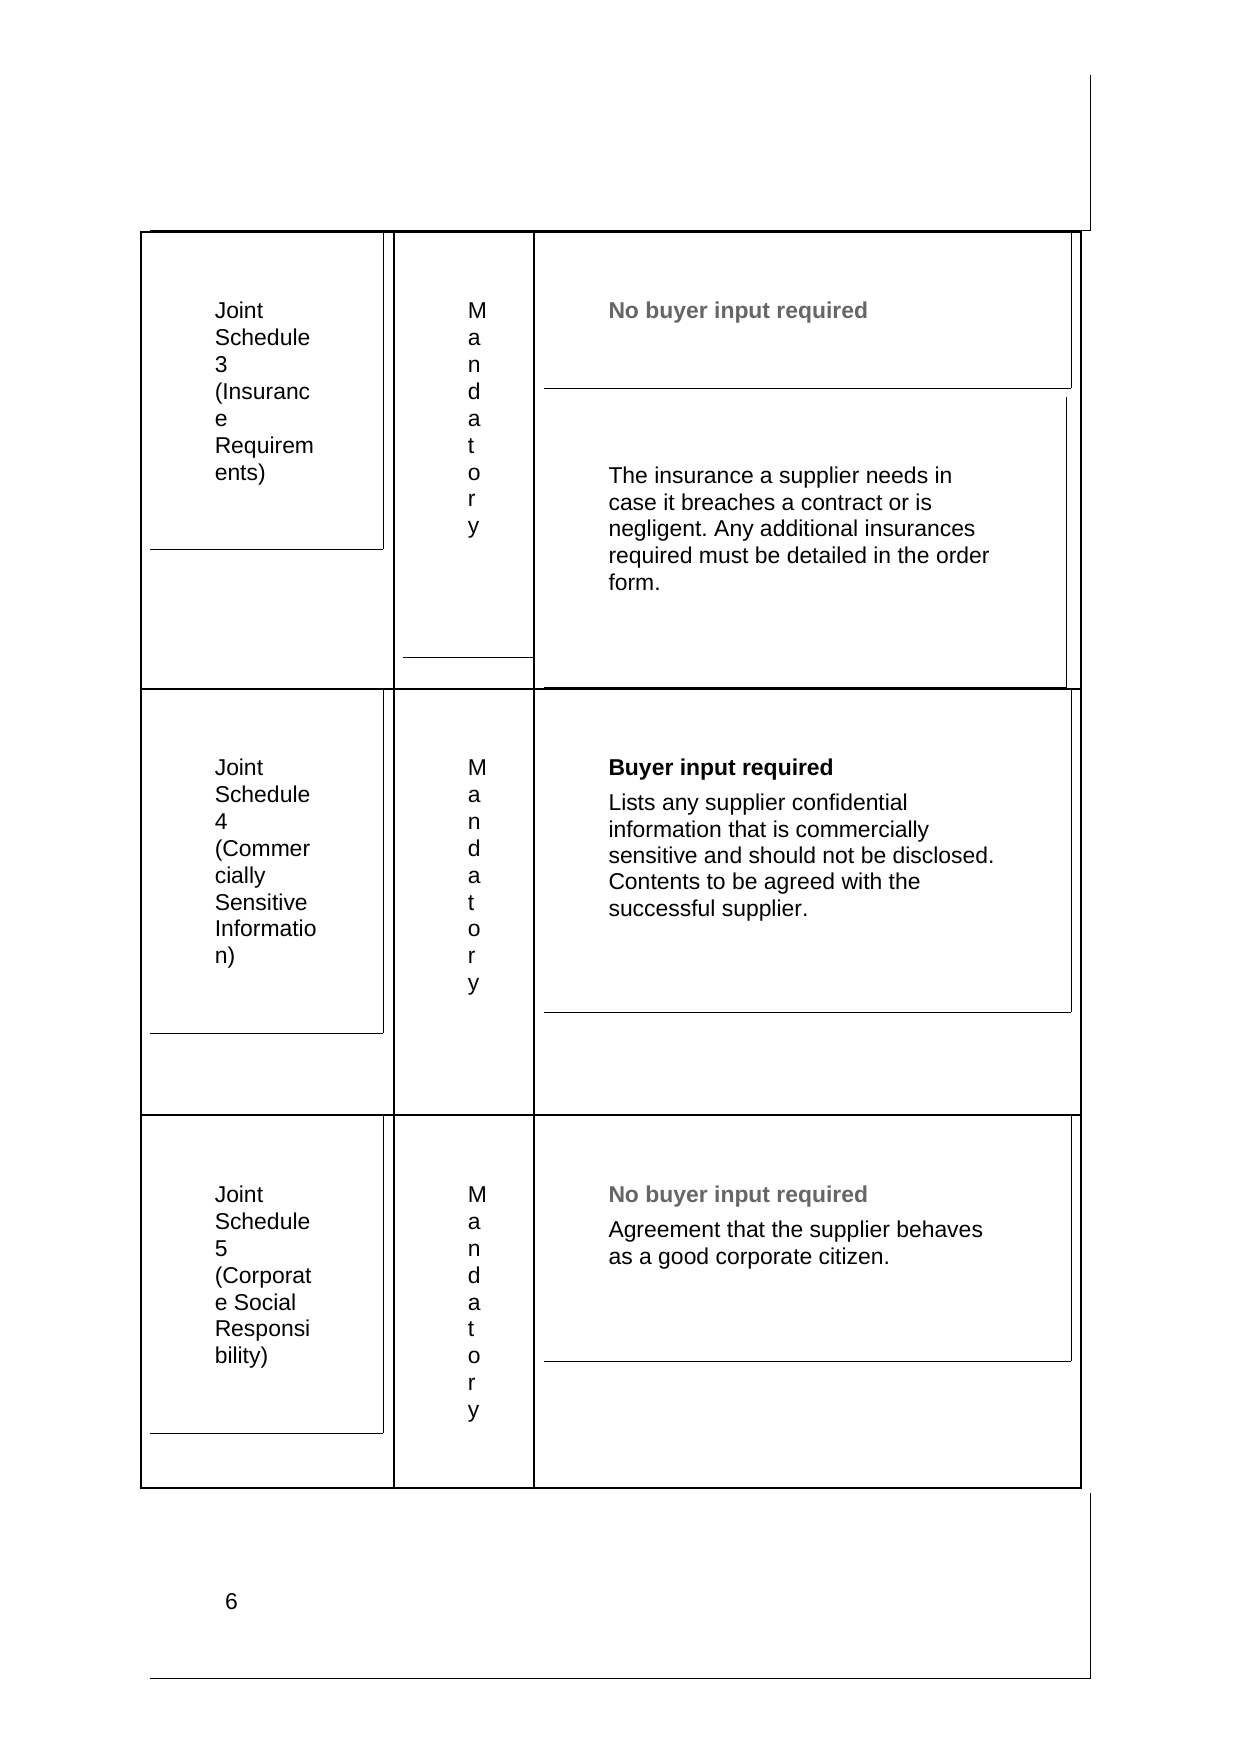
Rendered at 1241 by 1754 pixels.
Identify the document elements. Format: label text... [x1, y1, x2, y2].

table_cell Joint Schedule 4 (Commercially Sensitive Information) [142, 690, 393, 1114]
table_cell Buyer input required Lists any supplier confidential information that is commercially sensitive and should not be disclosed. Contents to be agreed with the successful supplier. [535, 690, 1080, 1114]
table_cell Mandatory [395, 690, 533, 1114]
table_cell Joint Schedule 3 (Insurance Requirements) [142, 233, 393, 687]
table_cell Joint Schedule 5 (Corporate Social Responsibility) [142, 1116, 393, 1487]
table_cell No buyer input required The insurance a supplier needs in case it breaches a contract or is negligent. Any additional insurances required must be detailed in the order form. [535, 233, 1080, 687]
table_cell Mandatory [395, 1116, 533, 1487]
table_cell Mandatory [395, 233, 533, 687]
table_cell No buyer input required Agreement that the supplier behaves as a good corporate citizen. [535, 1116, 1080, 1487]
